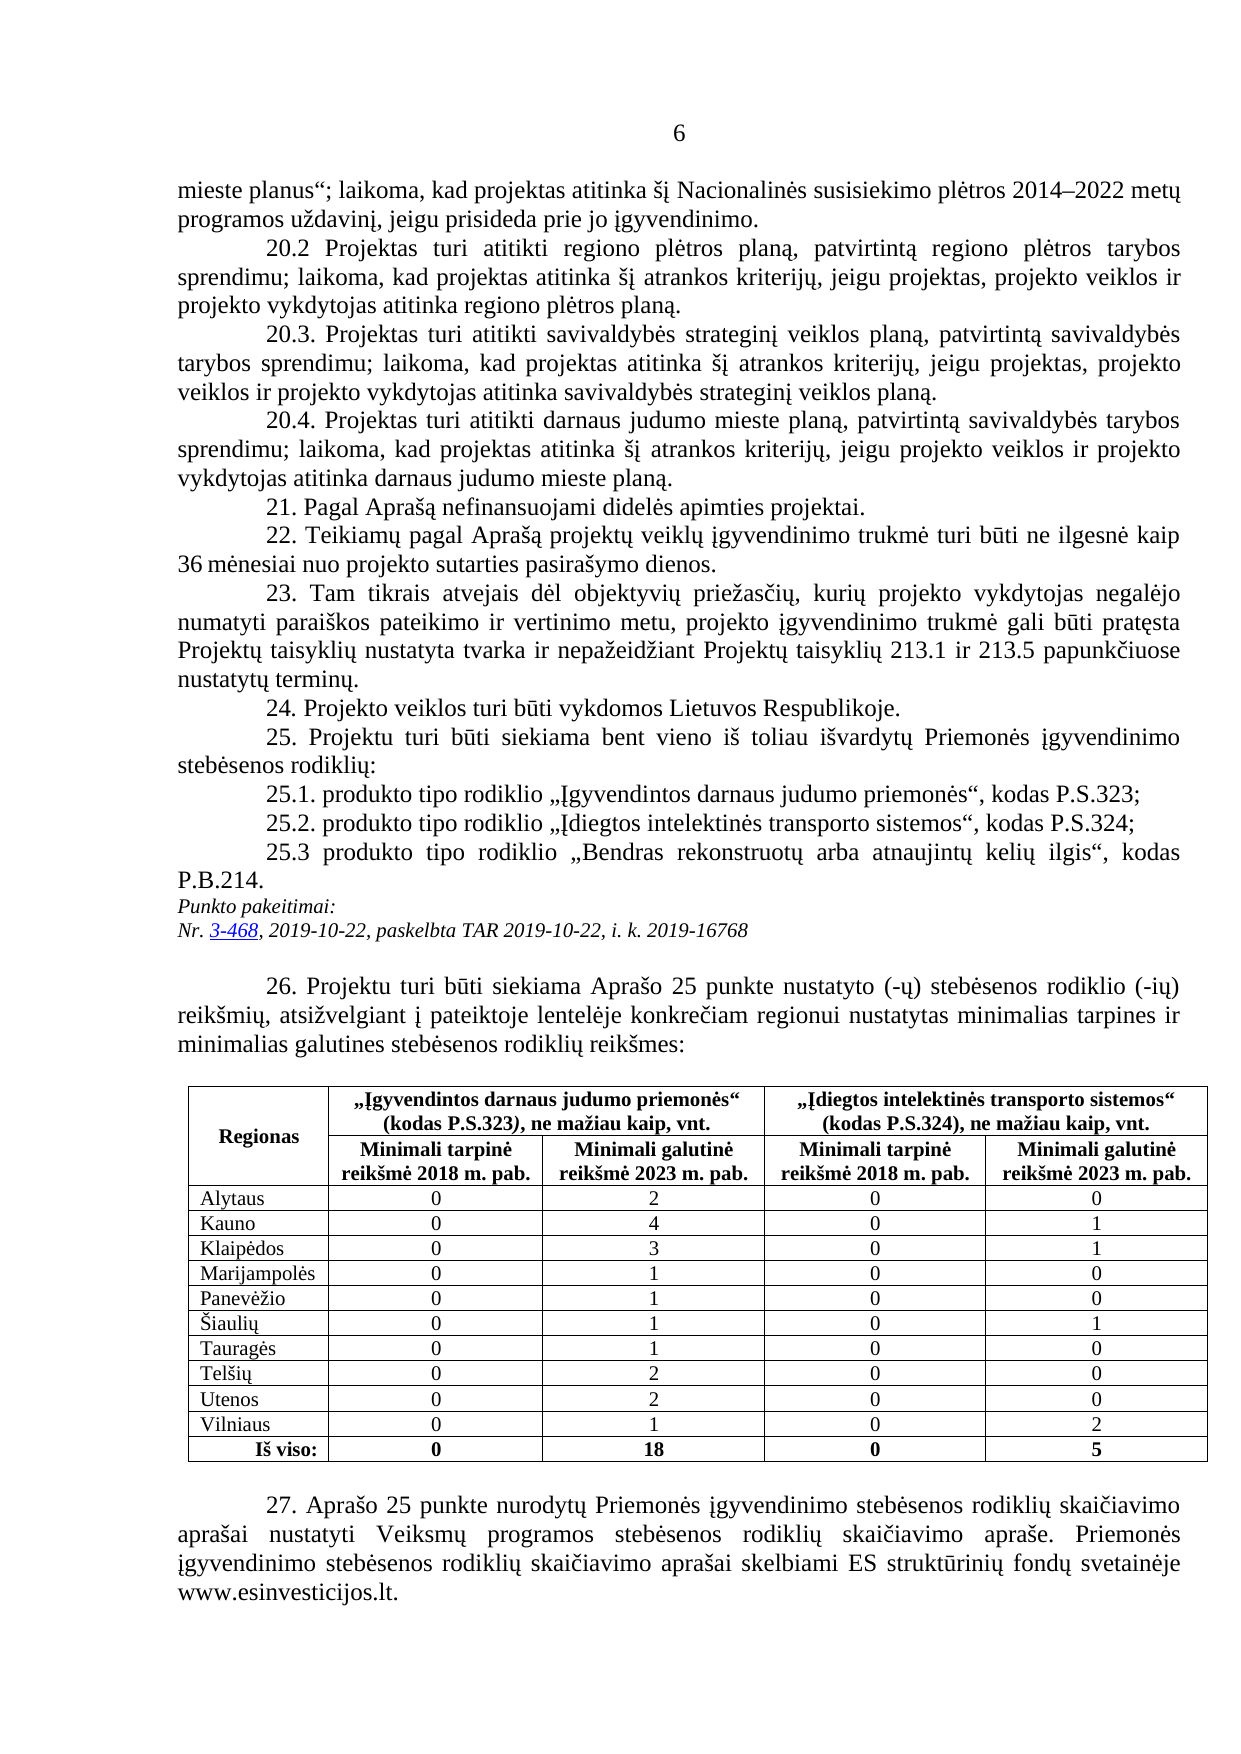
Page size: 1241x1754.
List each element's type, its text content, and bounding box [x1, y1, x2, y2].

table_cell 1 [986, 1211, 1207, 1235]
text 23. Tam tikrais atvejais dėl objektyvių priežasčių, kurių projekto vykdytojas negalėjo numatyti paraiškos pateikimo ir vertinimo metu, projekto įgyvendinimo trukmė gali būti pratęsta Projektų taisyklių nustatyta tvarka ir nepažeidžiant Projektų taisyklių 213.1 ir 213.5 papunkčiuose nustatytų terminų. [177, 578, 1181, 693]
table_cell 0 [329, 1286, 542, 1310]
table_cell 1 [543, 1311, 764, 1335]
table_cell 0 [986, 1186, 1207, 1210]
table_cell 0 [329, 1412, 542, 1436]
text Punkto pakeitimai: [177, 894, 1181, 918]
table_header „Įdiegtos intelektinės transporto sistemos“ (kodas P.S.324), ne mažiau kaip, vnt. [765, 1087, 1207, 1135]
table_cell 0 [765, 1311, 985, 1335]
table_cell 0 [765, 1186, 985, 1210]
text 20.2 Projektas turi atitikti regiono plėtros planą, patvirtintą regiono plėtros tarybos sprendimu; laikoma, kad projektas atitinka šį atrankos kriterijų, jeigu projektas, projekto veiklos ir projekto vykdytojas atitinka regiono plėtros planą. [177, 233, 1181, 319]
table_cell 0 [329, 1261, 542, 1285]
text 25.2. produkto tipo rodiklio „Įdiegtos intelektinės transporto sistemos“, kodas P.S.324; [177, 808, 1181, 837]
table_cell Tauragės [189, 1336, 328, 1360]
table_cell 18 [543, 1437, 764, 1461]
table_cell 5 [986, 1437, 1207, 1461]
table_cell Telšių [189, 1361, 328, 1385]
table_cell Minimali tarpinė reikšmė 2018 m. pab. [329, 1136, 542, 1184]
table_cell Šiaulių [189, 1311, 328, 1335]
table_cell 0 [329, 1311, 542, 1335]
text 26. Projektu turi būti siekiama Aprašo 25 punkte nustatyto (-ų) stebėsenos rodiklio (-ių) reikšmių, atsižvelgiant į pateiktoje lentelėje konkrečiam regionui nustatytas minimalias tarpines ir minimalias galutines stebėsenos rodiklių reikšmes: [177, 971, 1181, 1057]
text 21. Pagal Aprašą nefinansuojami didelės apimties projektai. [177, 492, 1181, 521]
text mieste planus“; laikoma, kad projektas atitinka šį Nacionalinės susisiekimo plėtros 2014–2022 metų programos uždavinį, jeigu prisideda prie jo įgyvendinimo. [177, 176, 1181, 233]
table_cell 0 [986, 1361, 1207, 1385]
table_cell 1 [986, 1311, 1207, 1335]
table_cell 1 [543, 1261, 764, 1285]
table_cell 0 [986, 1286, 1207, 1310]
table_cell 0 [329, 1361, 542, 1385]
table_header „Įgyvendintos darnaus judumo priemonės“ (kodas P.S.323), ne mažiau kaip, vnt. [329, 1087, 764, 1135]
table_cell 0 [986, 1261, 1207, 1285]
table_cell 0 [329, 1236, 542, 1260]
table_cell Minimali galutinė reikšmė 2023 m. pab. [543, 1136, 764, 1184]
table_cell 0 [765, 1412, 985, 1436]
text Nr. 3-468, 2019-10-22, paskelbta TAR 2019-10-22, i. k. 2019-16768 [177, 918, 1181, 942]
text 27. Aprašo 25 punkte nurodytų Priemonės įgyvendinimo stebėsenos rodiklių skaičiavimo aprašai nustatyti Veiksmų programos stebėsenos rodiklių skaičiavimo apraše. Priemonės įgyvendinimo stebėsenos rodiklių skaičiavimo aprašai skelbiami ES struktūrinių fondų svetainėje www.esinvesticijos.lt. [177, 1491, 1181, 1606]
table_cell 1 [543, 1412, 764, 1436]
text 25.1. produkto tipo rodiklio „Įgyvendintos darnaus judumo priemonės“, kodas P.S.323; [177, 779, 1181, 808]
table_cell 0 [765, 1211, 985, 1235]
table_cell Vilniaus [189, 1412, 328, 1436]
table_cell 0 [329, 1386, 542, 1411]
table_cell Alytaus [189, 1186, 328, 1210]
table_cell 2 [543, 1386, 764, 1411]
text 20.4. Projektas turi atitikti darnaus judumo mieste planą, patvirtintą savivaldybės tarybos sprendimu; laikoma, kad projektas atitinka šį atrankos kriterijų, jeigu projekto veiklos ir projekto vykdytojas atitinka darnaus judumo mieste planą. [177, 406, 1181, 492]
table_cell Minimali tarpinė reikšmė 2018 m. pab. [765, 1136, 985, 1184]
table_cell 0 [765, 1261, 985, 1285]
table_cell 2 [543, 1186, 764, 1210]
text 22. Teikiamų pagal Aprašą projektų veiklų įgyvendinimo trukmė turi būti ne ilgesnė kaip 36 mėnesiai nuo projekto sutarties pasirašymo dienos. [177, 521, 1181, 578]
table_cell 1 [543, 1286, 764, 1310]
table_cell 0 [986, 1336, 1207, 1360]
text 24. Projekto veiklos turi būti vykdomos Lietuvos Respublikoje. [177, 693, 1181, 722]
table_cell 3 [543, 1236, 764, 1260]
table_cell Iš viso: [189, 1437, 328, 1461]
table_cell 4 [543, 1211, 764, 1235]
table_cell 0 [765, 1361, 985, 1385]
table_cell 0 [765, 1437, 985, 1461]
table_cell Marijampolės [189, 1261, 328, 1285]
table_cell 0 [765, 1286, 985, 1310]
table_cell 2 [543, 1361, 764, 1385]
table_cell 0 [986, 1386, 1207, 1411]
table_cell Panevėžio [189, 1286, 328, 1310]
text 25.3 produkto tipo rodiklio „Bendras rekonstruotų arba atnaujintų kelių ilgis“, kodas P.B.214. [177, 837, 1181, 894]
table_cell Minimali galutinė reikšmė 2023 m. pab. [986, 1136, 1207, 1184]
table_cell Kauno [189, 1211, 328, 1235]
table_cell Utenos [189, 1386, 328, 1411]
table_cell 0 [765, 1386, 985, 1411]
table_header Regionas [189, 1087, 328, 1184]
table_cell 0 [329, 1186, 542, 1210]
text 20.3. Projektas turi atitikti savivaldybės strateginį veiklos planą, patvirtintą savivaldybės tarybos sprendimu; laikoma, kad projektas atitinka šį atrankos kriterijų, jeigu projektas, projekto veiklos ir projekto vykdytojas atitinka savivaldybės strateginį veiklos planą. [177, 319, 1181, 406]
table_cell Klaipėdos [189, 1236, 328, 1260]
table_cell 1 [986, 1236, 1207, 1260]
table_cell 1 [543, 1336, 764, 1360]
table_cell 0 [765, 1236, 985, 1260]
table_cell 2 [986, 1412, 1207, 1436]
table_cell 0 [765, 1336, 985, 1360]
table_cell 0 [329, 1437, 542, 1461]
table_cell 0 [329, 1211, 542, 1235]
text 25. Projektu turi būti siekiama bent vieno iš toliau išvardytų Priemonės įgyvendinimo stebėsenos rodiklių: [177, 722, 1181, 779]
table_cell 0 [329, 1336, 542, 1360]
